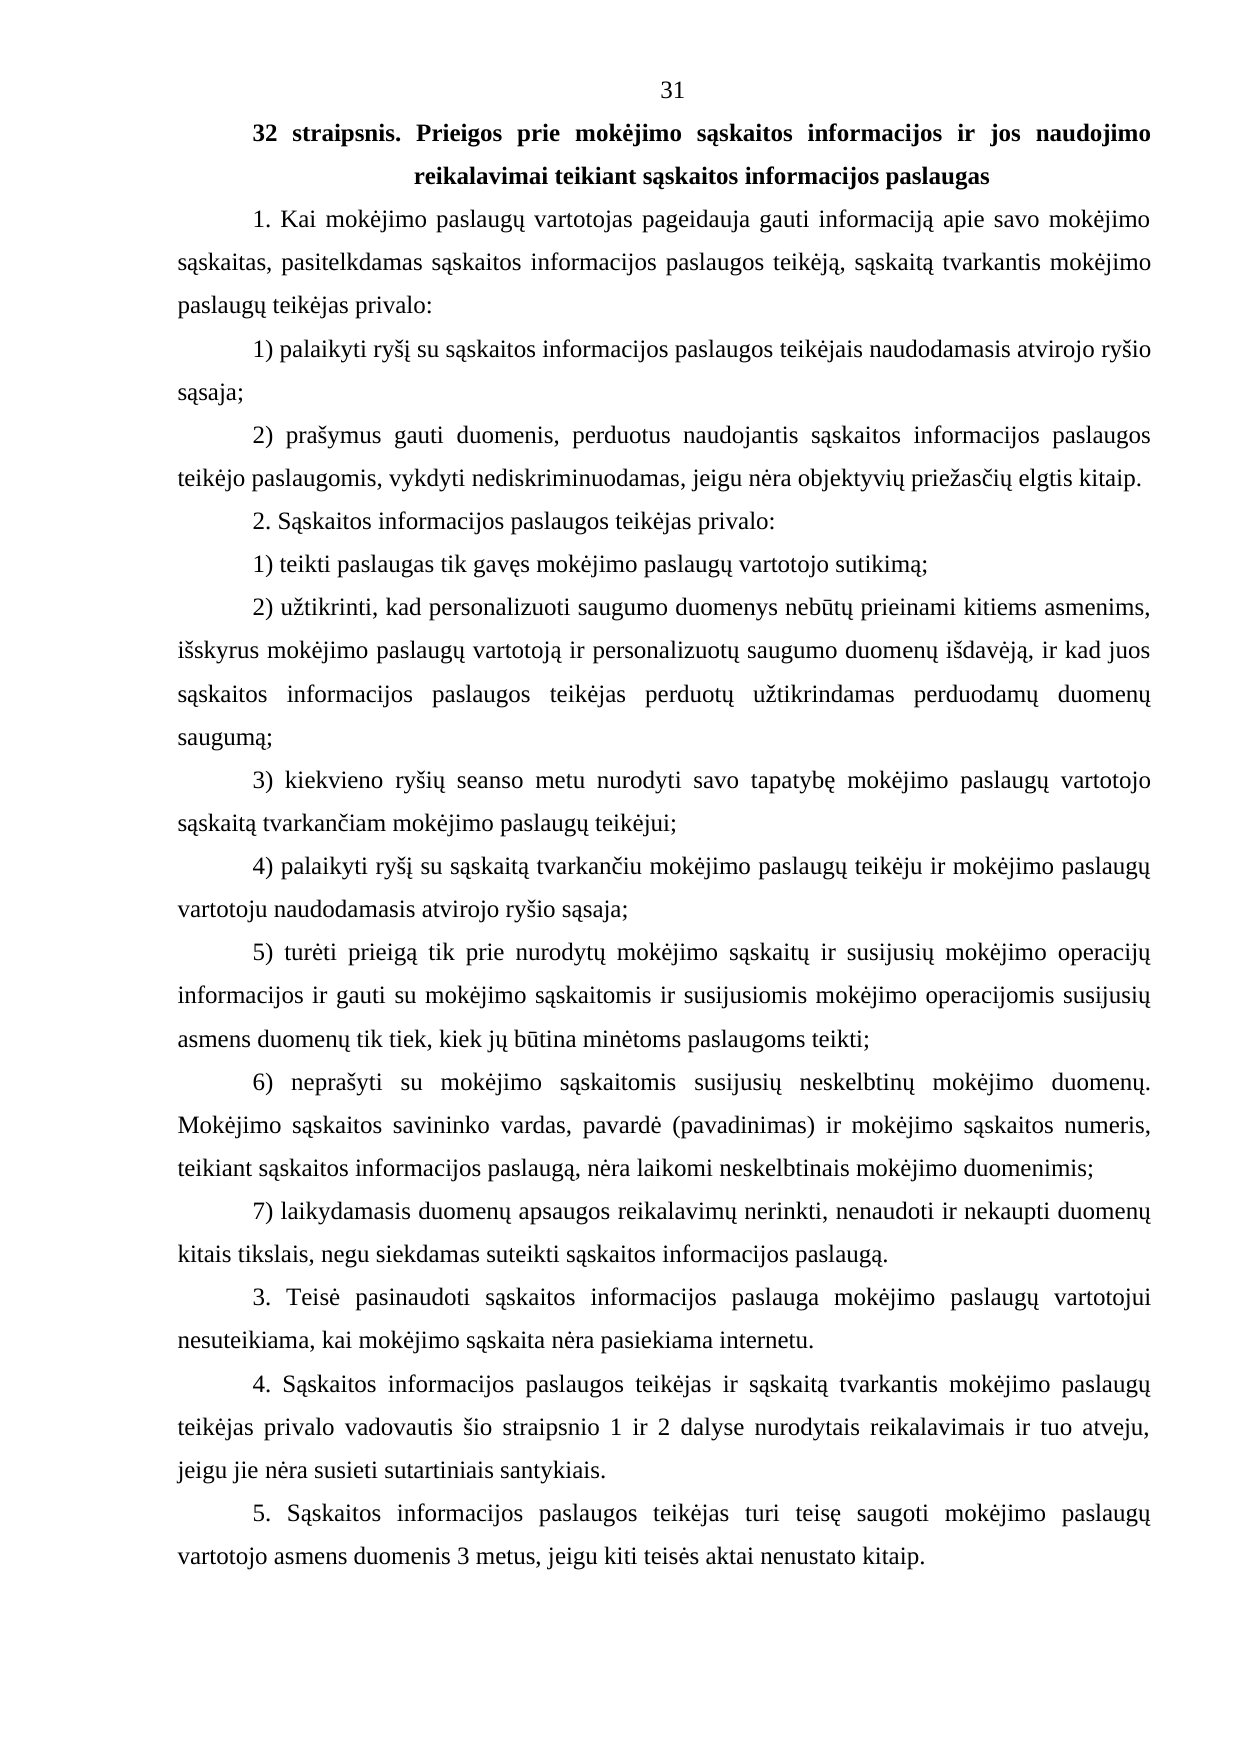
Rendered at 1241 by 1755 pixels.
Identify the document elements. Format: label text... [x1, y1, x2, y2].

text 4. Sąskaitos informacijos paslaugos teikėjas ir sąskaitą tvarkantis mokėjimo paslaugų teikėjas privalo vadovautis šio straipsnio 1 ir 2 dalyse nurodytais reikalavimais ir tuo atveju, jeigu jie nėra susieti sutartiniais santykiais. [177, 1369, 1152, 1484]
text 2) užtikrinti, kad personalizuoti saugumo duomenys nebūtų prieinami kitiems asmenims, išskyrus mokėjimo paslaugų vartotoją ir personalizuotų saugumo duomenų išdavėją, ir kad juos sąskaitos informacijos paslaugos teikėjas perduotų užtikrindamas perduodamų duomenų saugumą; [177, 592, 1152, 751]
text 7) laikydamasis duomenų apsaugos reikalavimų nerinkti, nenaudoti ir nekaupti duomenų kitais tikslais, negu siekdamas suteikti sąskaitos informacijos paslaugą. [177, 1196, 1152, 1268]
text 5. Sąskaitos informacijos paslaugos teikėjas turi teisę saugoti mokėjimo paslaugų vartotojo asmens duomenis 3 metus, jeigu kiti teisės aktai nenustato kitaip. [177, 1498, 1152, 1570]
text 5) turėti prieigą tik prie nurodytų mokėjimo sąskaitų ir susijusių mokėjimo operacijų informacijos ir gauti su mokėjimo sąskaitomis ir susijusiomis mokėjimo operacijomis susijusių asmens duomenų tik tiek, kiek jų būtina minėtoms paslaugoms teikti; [177, 937, 1152, 1052]
text 2. Sąskaitos informacijos paslaugos teikėjas privalo: [177, 506, 1152, 535]
text 1. Kai mokėjimo paslaugų vartotojas pageidauja gauti informaciją apie savo mokėjimo sąskaitas, pasitelkdamas sąskaitos informacijos paslaugos teikėją, sąskaitą tvarkantis mokėjimo paslaugų teikėjas privalo: [177, 204, 1152, 319]
text 3. Teisė pasinaudoti sąskaitos informacijos paslauga mokėjimo paslaugų vartotojui nesuteikiama, kai mokėjimo sąskaita nėra pasiekiama internetu. [177, 1282, 1152, 1354]
text 32 straipsnis. Prieigos prie mokėjimo sąskaitos informacijos ir jos naudojimo reikalavimai teikiant sąskaitos informacijos paslaugas [252, 118, 1152, 190]
text 3) kiekvieno ryšių seanso metu nurodyti savo tapatybę mokėjimo paslaugų vartotojo sąskaitą tvarkančiam mokėjimo paslaugų teikėjui; [177, 765, 1152, 837]
text 1) teikti paslaugas tik gavęs mokėjimo paslaugų vartotojo sutikimą; [177, 549, 1152, 578]
text 1) palaikyti ryšį su sąskaitos informacijos paslaugos teikėjais naudodamasis atvirojo ryšio sąsaja; [177, 334, 1152, 406]
text 6) neprašyti su mokėjimo sąskaitomis susijusių neskelbtinų mokėjimo duomenų. Mokėjimo sąskaitos savininko vardas, pavardė (pavadinimas) ir mokėjimo sąskaitos numeris, teikiant sąskaitos informacijos paslaugą, nėra laikomi neskelbtinais mokėjimo duomenimis; [177, 1067, 1152, 1182]
text 2) prašymus gauti duomenis, perduotus naudojantis sąskaitos informacijos paslaugos teikėjo paslaugomis, vykdyti nediskriminuodamas, jeigu nėra objektyvių priežasčių elgtis kitaip. [177, 420, 1152, 492]
text 4) palaikyti ryšį su sąskaitą tvarkančiu mokėjimo paslaugų teikėju ir mokėjimo paslaugų vartotoju naudodamasis atvirojo ryšio sąsaja; [177, 851, 1152, 923]
